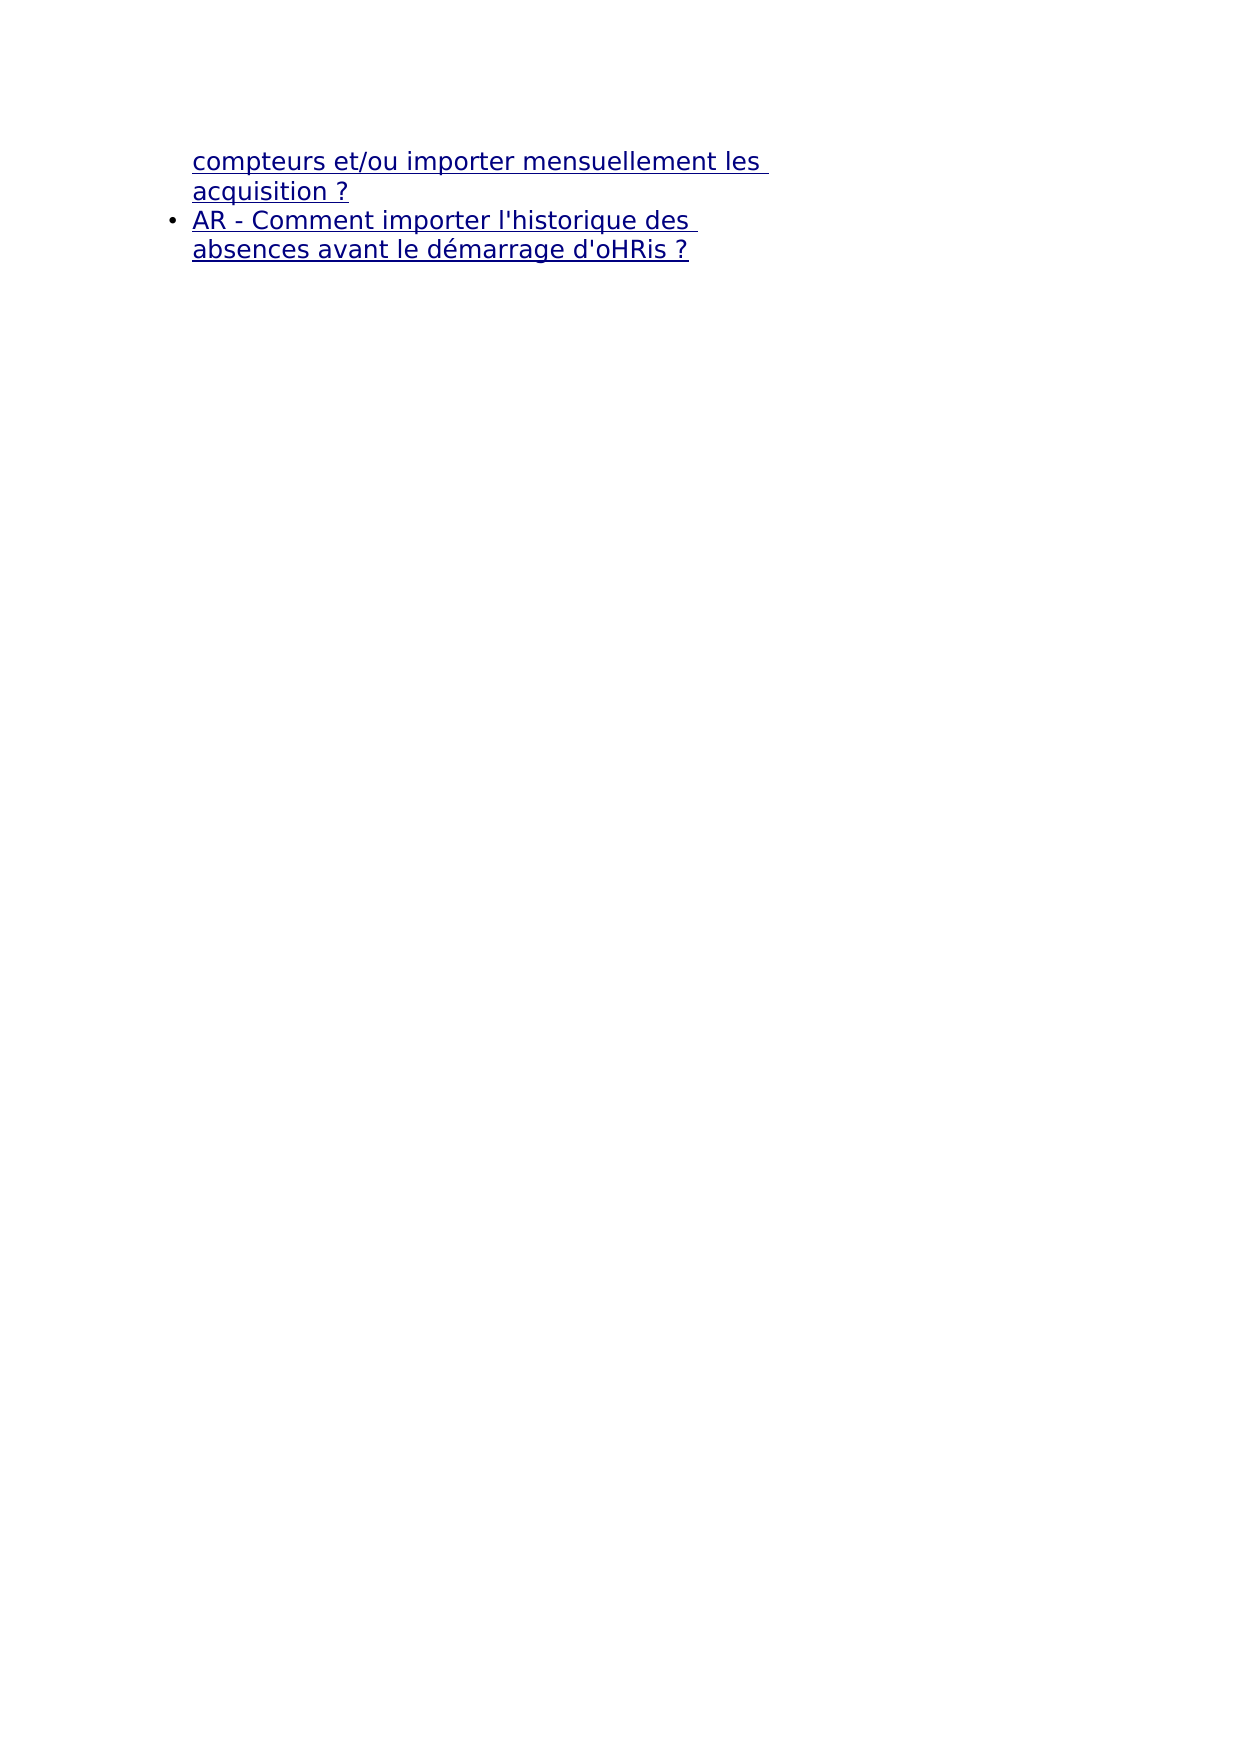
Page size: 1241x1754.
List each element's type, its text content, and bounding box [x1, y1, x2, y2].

table_header [821, 118, 1122, 294]
table_header compteurs et/ou importer mensuellement les acquisition ? AR - Comment importer l'historique des absences avant le démarrage d'oHRis ? [118, 118, 821, 294]
